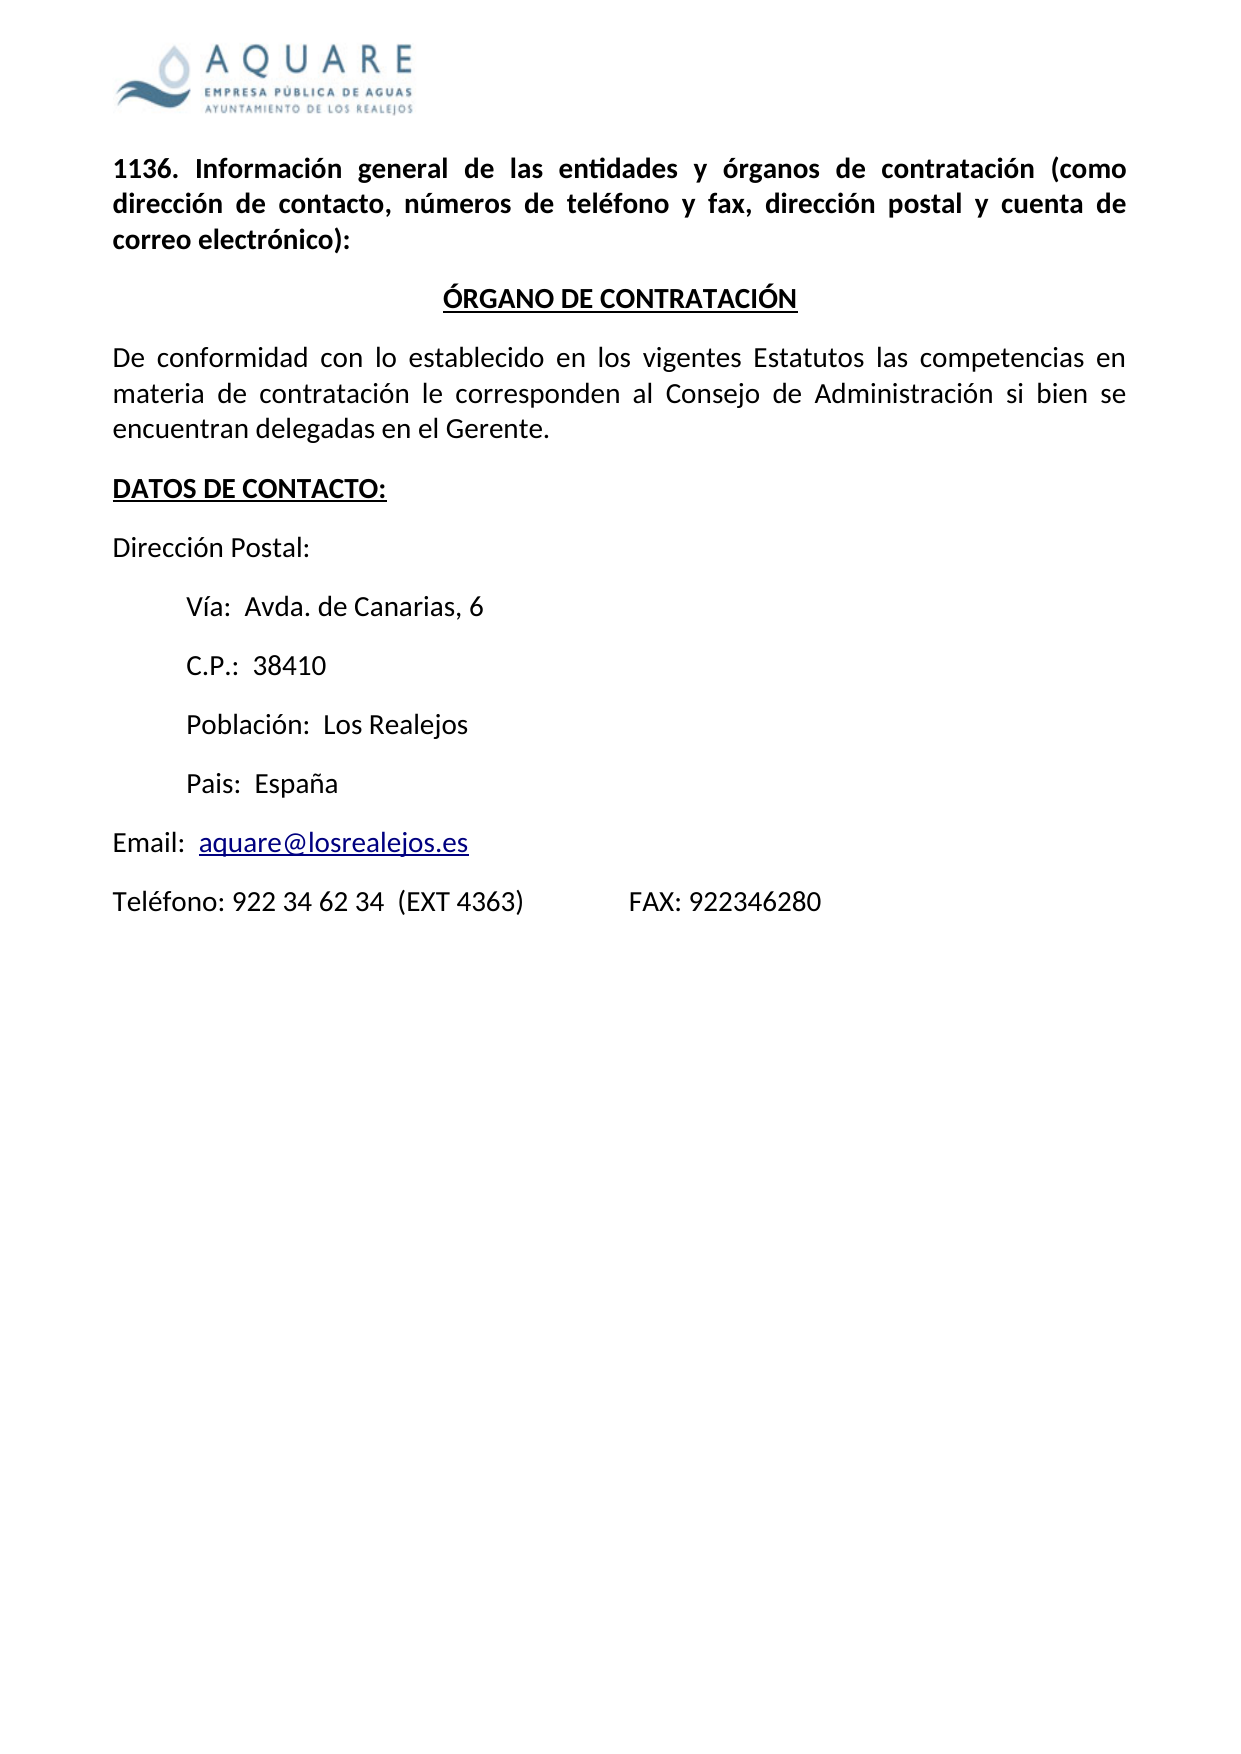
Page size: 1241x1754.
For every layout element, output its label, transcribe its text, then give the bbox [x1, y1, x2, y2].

text Email: aquare@losrealejos.es [112, 824, 1128, 860]
text DATOS DE CONTACTO: [112, 470, 1128, 505]
text 1136. Información general de las entidades y órganos de contratación (como dirección de contacto, números de teléfono y fax, dirección postal y cuenta de correo electrónico): [112, 150, 1128, 257]
text Dirección Postal: [112, 529, 1128, 564]
text De conformidad con lo establecido en los vigentes Estatutos las competencias en materia de contratación le corresponden al Consejo de Administración si bien se encuentran delegadas en el Gerente. [112, 339, 1128, 446]
text C.P.: 38410 [186, 647, 1128, 682]
text Población: Los Realejos [186, 706, 1128, 742]
text ÓRGANO DE CONTRATACIÓN [112, 280, 1128, 316]
text Teléfono: 922 34 62 34 (EXT 4363) FAX: 922346280 [112, 883, 1128, 919]
text Pais: España [186, 765, 1128, 801]
text Vía: Avda. de Canarias, 6 [186, 588, 1128, 623]
